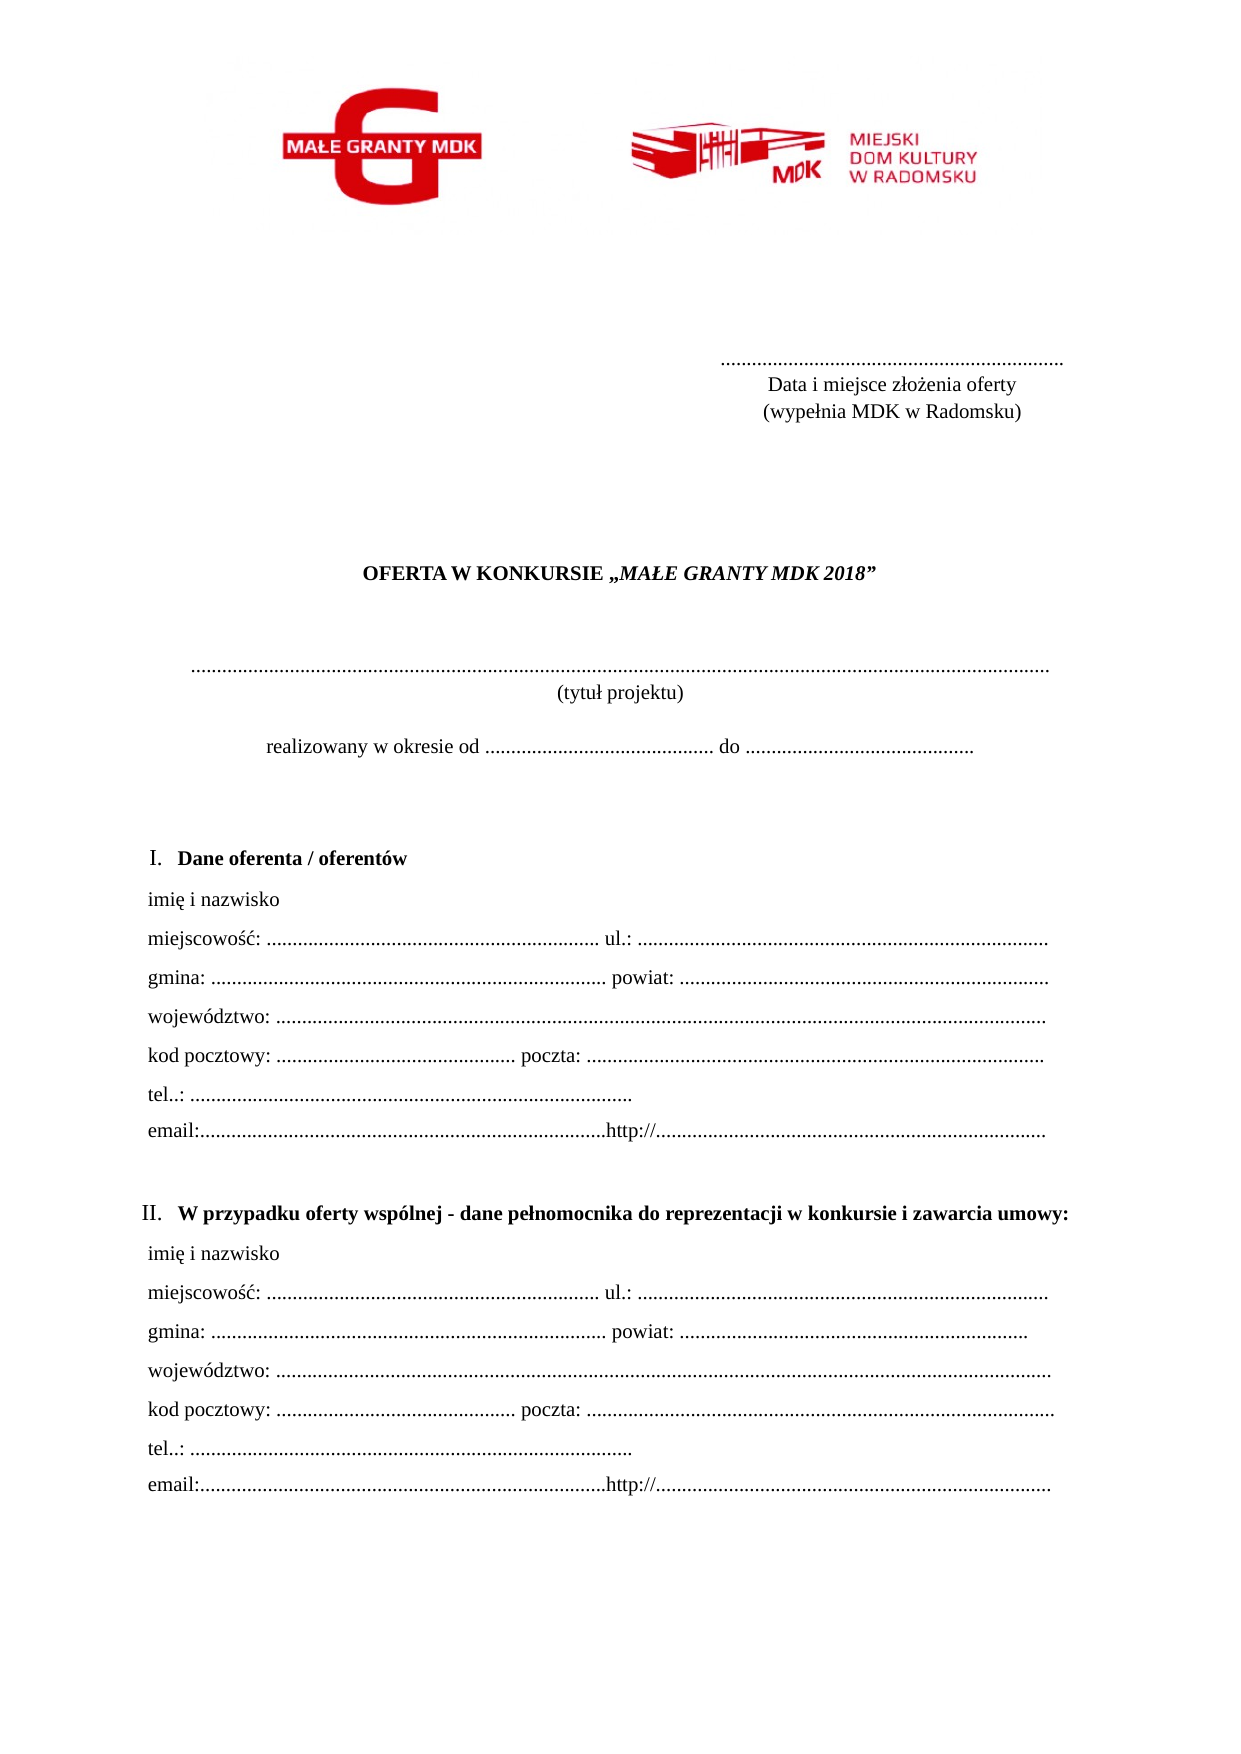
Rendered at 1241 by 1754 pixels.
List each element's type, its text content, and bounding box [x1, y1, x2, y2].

text województwo: ..................................................................................................................................................... [148, 1358, 1093, 1382]
text .................................................................. [692, 345, 1093, 369]
text tel..: ..................................................................................... email:..............................................................................http://............................................................................ [148, 1436, 1093, 1496]
text (wypełnia MDK w Radomsku) [692, 399, 1093, 423]
text miejscowość: ................................................................ ul.: ............................................................................... [148, 1280, 1093, 1304]
text ..................................................................................................................................................................... [148, 653, 1093, 677]
list W przypadku oferty wspólnej - dane pełnomocnika do reprezentacji w konkursie i zawarcia umowy: [162, 1199, 1093, 1225]
text tel..: ..................................................................................... email:..............................................................................http://........................................................................... [148, 1082, 1093, 1142]
text (tytuł projektu) [148, 680, 1093, 704]
list Dane oferenta / oferentów [162, 844, 1093, 871]
text kod pocztowy: .............................................. poczta: ........................................................................................ [148, 1043, 1093, 1067]
text województwo: .................................................................................................................................................... [148, 1004, 1093, 1028]
text imię i nazwisko [148, 1241, 1093, 1265]
text realizowany w okresie od ............................................ do ............................................ [148, 734, 1093, 758]
text OFERTA W KONKURSIE „MAŁE GRANTY MDK 2018” [148, 561, 1093, 585]
text imię i nazwisko [148, 887, 1093, 911]
text kod pocztowy: .............................................. poczta: .......................................................................................... [148, 1397, 1093, 1421]
text gmina: ............................................................................ powiat: ................................................................... [148, 1319, 1093, 1343]
text Data i miejsce złożenia oferty [692, 372, 1093, 396]
text miejscowość: ................................................................ ul.: ............................................................................... [148, 926, 1093, 950]
text gmina: ............................................................................ powiat: ....................................................................... [148, 965, 1093, 989]
